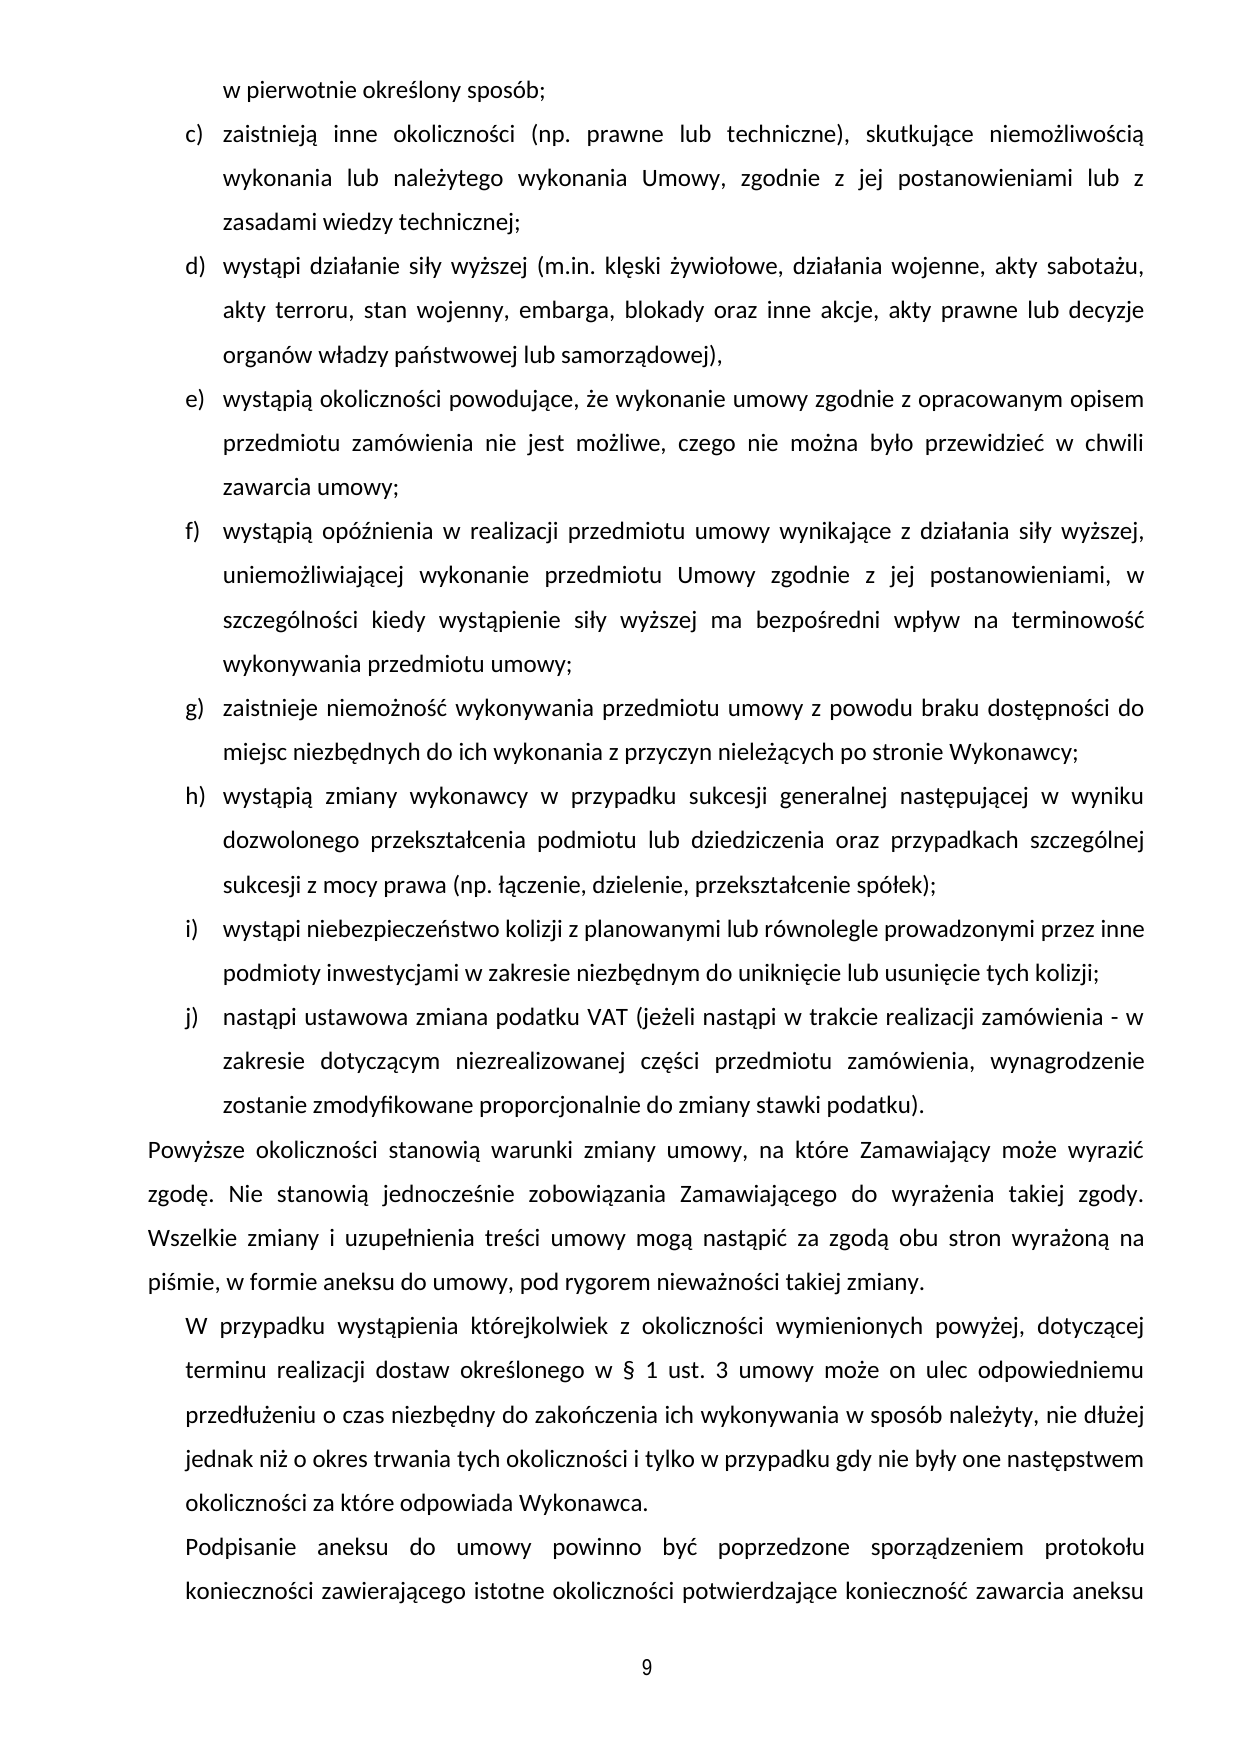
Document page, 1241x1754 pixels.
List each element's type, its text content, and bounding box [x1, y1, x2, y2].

list wystąpi niebezpieczeństwo kolizji z planowanymi lub równolegle prowadzonymi przez inne podmioty inwestycjami w zakresie niezbędnym do uniknięcie lub usunięcie tych kolizji; [185, 913, 1146, 988]
list nastąpi ustawowa zmiana podatku VAT (jeżeli nastąpi w trakcie realizacji zamówienia - w zakresie dotyczącym niezrealizowanej części przedmiotu zamówienia, wynagrodzenie zostanie zmodyfikowane proporcjonalnie do zmiany stawki podatku). [185, 1001, 1146, 1120]
text Podpisanie aneksu do umowy powinno być poprzedzone sporządzeniem protokołu konieczności zawierającego istotne okoliczności potwierdzające konieczność zawarcia aneksu [185, 1531, 1146, 1606]
list wystąpią okoliczności powodujące, że wykonanie umowy zgodnie z opracowanym opisem przedmiotu zamówienia nie jest możliwe, czego nie można było przewidzieć w chwili zawarcia umowy; [185, 383, 1146, 502]
list zaistnieją inne okoliczności (np. prawne lub techniczne), skutkujące niemożliwością wykonania lub należytego wykonania Umowy, zgodnie z jej postanowieniami lub z zasadami wiedzy technicznej; [185, 118, 1146, 237]
text Powyższe okoliczności stanowią warunki zmiany umowy, na które Zamawiający może wyrazić zgodę. Nie stanowią jednocześnie zobowiązania Zamawiającego do wyrażenia takiej zgody. Wszelkie zmiany i uzupełnienia treści umowy mogą nastąpić za zgodą obu stron wyrażoną na piśmie, w formie aneksu do umowy, pod rygorem nieważności takiej zmiany. [148, 1134, 1146, 1297]
list wystąpi działanie siły wyższej (m.in. klęski żywiołowe, działania wojenne, akty sabotażu, akty terroru, stan wojenny, embarga, blokady oraz inne akcje, akty prawne lub decyzje organów władzy państwowej lub samorządowej), [185, 251, 1146, 369]
text W przypadku wystąpienia którejkolwiek z okoliczności wymienionych powyżej, dotyczącej terminu realizacji dostaw określonego w § 1 ust. 3 umowy może on ulec odpowiedniemu przedłużeniu o czas niezbędny do zakończenia ich wykonywania w sposób należyty, nie dłużej jednak niż o okres trwania tych okoliczności i tylko w przypadku gdy nie były one następstwem okoliczności za które odpowiada Wykonawca. [185, 1311, 1146, 1518]
list w pierwotnie określony sposób; [185, 74, 1146, 104]
list zaistnieje niemożność wykonywania przedmiotu umowy z powodu braku dostępności do miejsc niezbędnych do ich wykonania z przyczyn nieleżących po stronie Wykonawcy; [185, 692, 1146, 767]
list wystąpią opóźnienia w realizacji przedmiotu umowy wynikające z działania siły wyższej, uniemożliwiającej wykonanie przedmiotu Umowy zgodnie z jej postanowieniami, w szczególności kiedy wystąpienie siły wyższej ma bezpośredni wpływ na terminowość wykonywania przedmiotu umowy; [185, 516, 1146, 678]
list wystąpią zmiany wykonawcy w przypadku sukcesji generalnej następującej w wyniku dozwolonego przekształcenia podmiotu lub dziedziczenia oraz przypadkach szczególnej sukcesji z mocy prawa (np. łączenie, dzielenie, przekształcenie spółek); [185, 781, 1146, 899]
